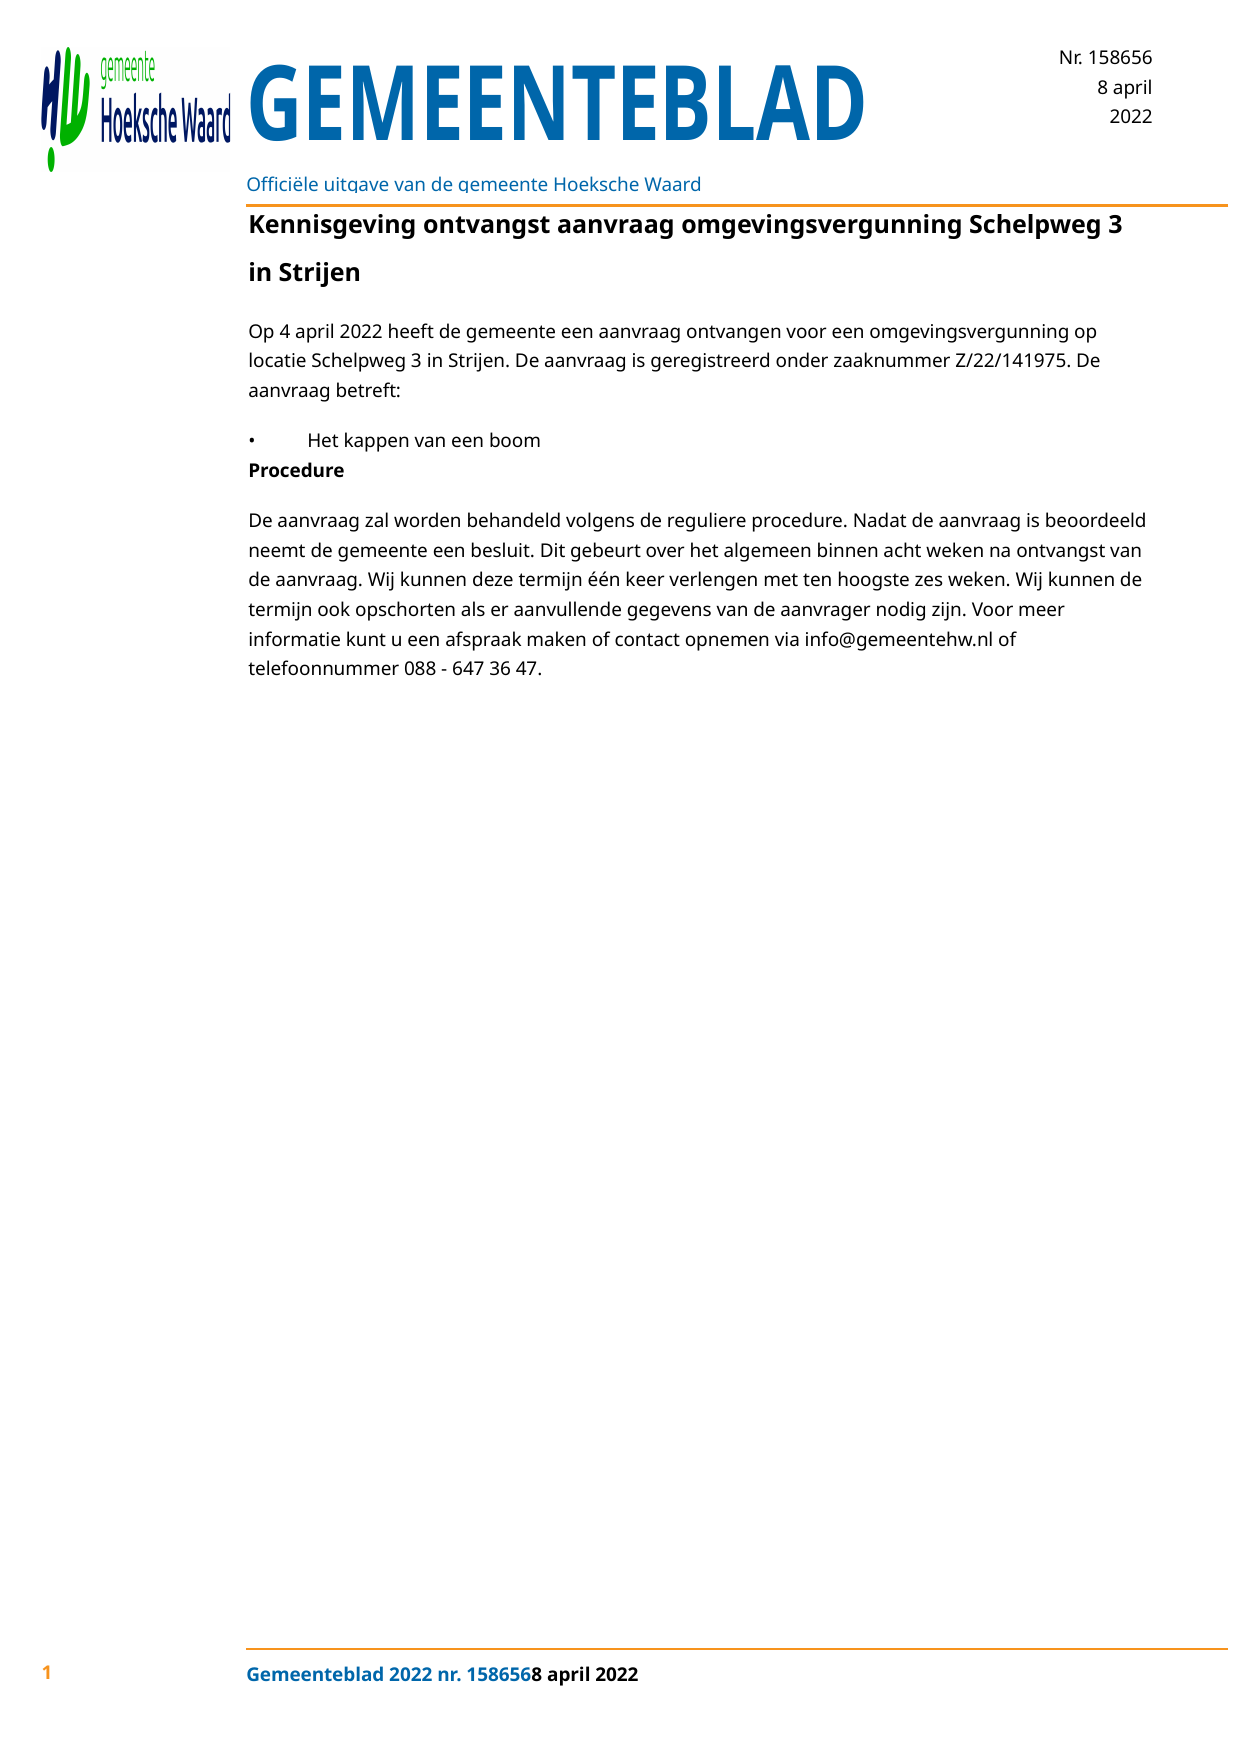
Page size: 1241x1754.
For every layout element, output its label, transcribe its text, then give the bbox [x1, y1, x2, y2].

picture [41, 47, 231, 172]
text Op 4 april 2022 heeft de gemeente een aanvraag ontvangen voor een omgevingsvergunning op locatie Schelpweg 3 in Strijen. De aanvraag is geregistreerd onder zaaknummer Z/22/141975. De aanvraag betreft: [248, 318, 1152, 403]
text De aanvraag zal worden behandeld volgens de reguliere procedure. Nadat de aanvraag is beoordeeld neemt de gemeente een besluit. Dit gebeurt over het algemeen binnen acht weken na ontvangst van de aanvraag. Wij kunnen deze termijn één keer verlengen met ten hoogste zes weken. Wij kunnen de termijn ook opschorten als er aanvullende gegevens van de aanvrager nodig zijn. Voor meer informatie kunt u een afspraak maken of contact opnemen via info@gemeentehw.nl of telefoonnummer 088 - 647 36 47. [248, 507, 1152, 681]
text Kennisgeving ontvangst aanvraag omgevingsvergunning Schelpweg 3 in Strijen [248, 207, 1152, 288]
text Procedure [248, 457, 1152, 483]
list Het kappen van een boom [248, 427, 1152, 453]
